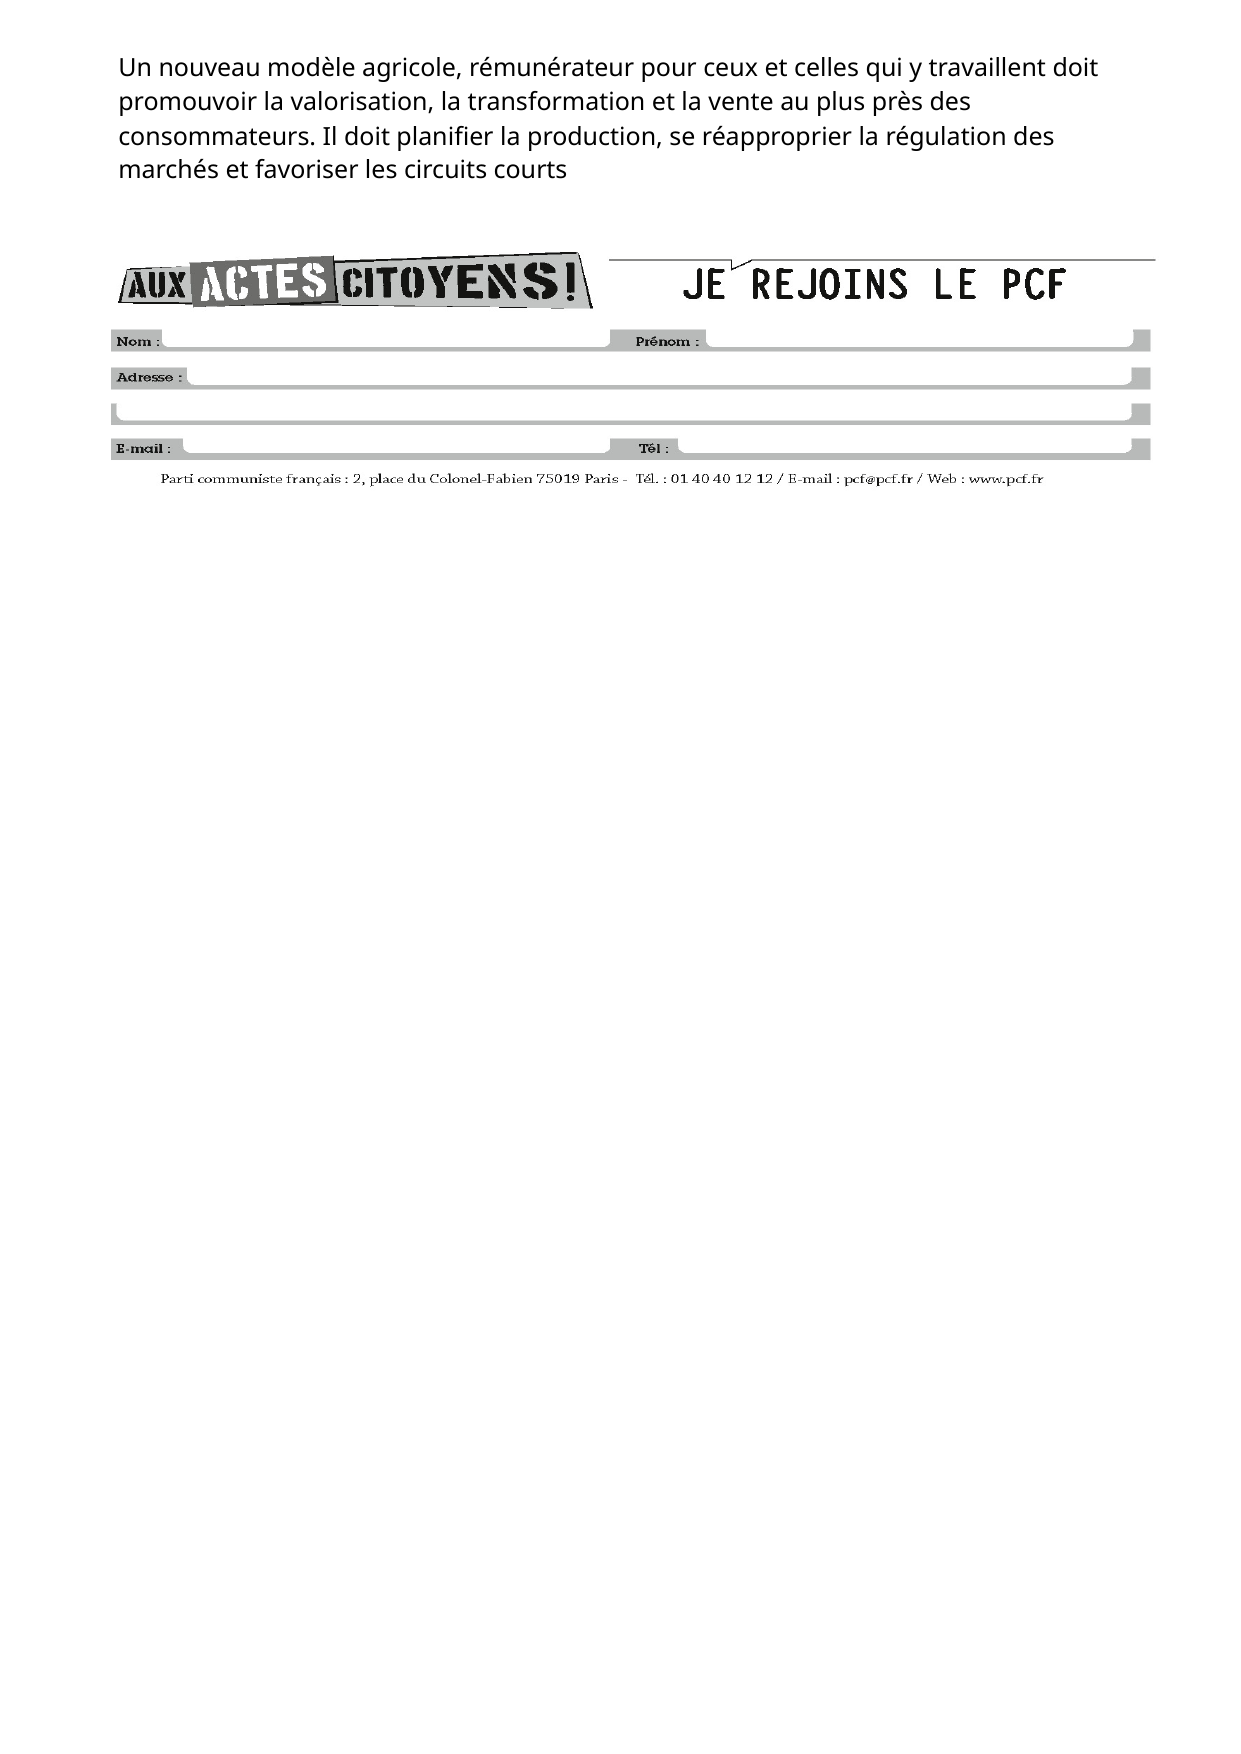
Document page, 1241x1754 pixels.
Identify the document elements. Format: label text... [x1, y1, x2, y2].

text Un nouveau modèle agricole, rémunérateur pour ceux et celles qui y travaillent doit promouvoir la valorisation, la transformation et la vente au plus près des consommateurs. Il doit planifier la production, se réapproprier la régulation des marchés et favoriser les circuits courts [118, 50, 1122, 186]
picture [43, 242, 1203, 491]
